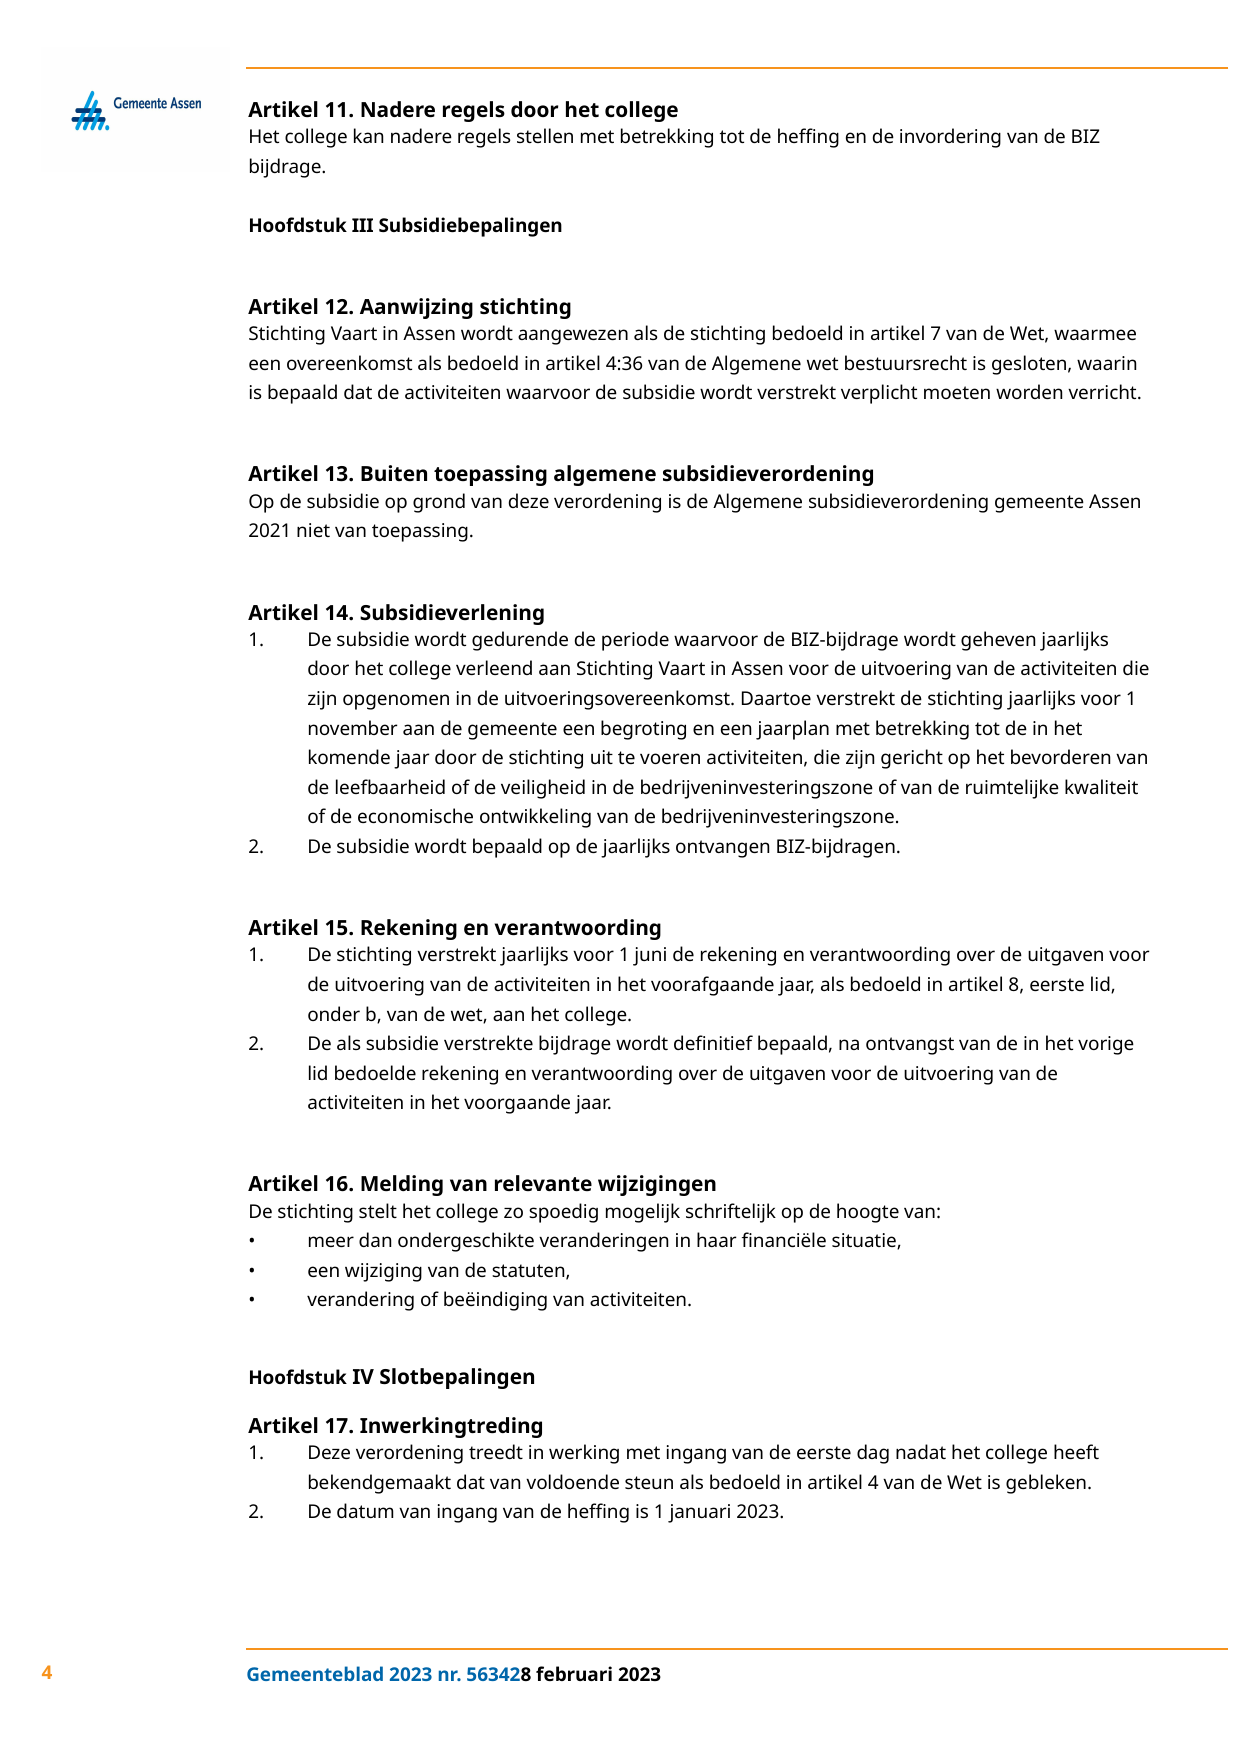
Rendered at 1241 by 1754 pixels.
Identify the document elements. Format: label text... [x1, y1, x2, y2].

list meer dan ondergeschikte veranderingen in haar financiële situatie, [248, 1227, 1152, 1253]
text Artikel 13. Buiten toepassing algemene subsidieverordening [248, 459, 1152, 488]
list De datum van ingang van de heffing is 1 januari 2023. [248, 1499, 1152, 1524]
text Het college kan nadere regels stellen met betrekking tot de heffing en de invordering van de BIZ bijdrage. [248, 123, 1152, 178]
text Artikel 11. Nadere regels door het college [248, 95, 1152, 123]
list De subsidie wordt gedurende de periode waarvoor de BIZ-bijdrage wordt geheven jaarlijks door het college verleend aan Stichting Vaart in Assen voor de uitvoering van de activiteiten die zijn opgenomen in de uitvoeringsovereenkomst. Daartoe verstrekt de stichting jaarlijks voor 1 november aan de gemeente een begroting en een jaarplan met betrekking tot de in het komende jaar door de stichting uit te voeren activiteiten, die zijn gericht op het bevorderen van de leefbaarheid of de veiligheid in de bedrijveninvesteringszone of van de ruimtelijke kwaliteit of de economische ontwikkeling van de bedrijveninvesteringszone. [248, 626, 1152, 829]
text Artikel 12. Aanwijzing stichting [248, 292, 1152, 320]
text Artikel 14. Subsidieverlening [248, 598, 1152, 626]
list een wijziging van de statuten, [248, 1257, 1152, 1283]
text De stichting stelt het college zo spoedig mogelijk schriftelijk op de hoogte van: [248, 1198, 1152, 1224]
text Artikel 15. Rekening en verantwoording [248, 913, 1152, 942]
list De stichting verstrekt jaarlijks voor 1 juni de rekening en verantwoording over de uitgaven voor de uitvoering van de activiteiten in het voorafgaande jaar, als bedoeld in artikel 8, eerste lid, onder b, van de wet, aan het college. [248, 942, 1152, 1026]
text Artikel 17. Inwerkingtreding [248, 1411, 1152, 1439]
text Op de subsidie op grond van deze verordening is de Algemene subsidieverordening gemeente Assen 2021 niet van toepassing. [248, 488, 1152, 543]
text Stichting Vaart in Assen wordt aangewezen als de stichting bedoeld in artikel 7 van de Wet, waarmee een overeenkomst als bedoeld in artikel 4:36 van de Algemene wet bestuursrecht is gesloten, waarin is bepaald dat de activiteiten waarvoor de subsidie wordt verstrekt verplicht moeten worden verricht. [248, 320, 1152, 405]
list verandering of beëindiging van activiteiten. [248, 1287, 1152, 1312]
picture [41, 47, 231, 172]
list Deze verordening treedt in werking met ingang van de eerste dag nadat het college heeft bekendgemaakt dat van voldoende steun als bedoeld in artikel 4 van de Wet is gebleken. [248, 1439, 1152, 1495]
text Artikel 16. Melding van relevante wijzigingen [248, 1169, 1152, 1198]
text Hoofdstuk IV Slotbepalingen [248, 1362, 1152, 1390]
list De als subsidie verstrekte bijdrage wordt definitief bepaald, na ontvangst van de in het vorige lid bedoelde rekening en verantwoording over de uitgaven voor de uitvoering van de activiteiten in het voorgaande jaar. [248, 1030, 1152, 1115]
text Hoofdstuk III Subsidiebepalingen [248, 212, 1152, 238]
list De subsidie wordt bepaald op de jaarlijks ontvangen BIZ-bijdragen. [248, 833, 1152, 859]
